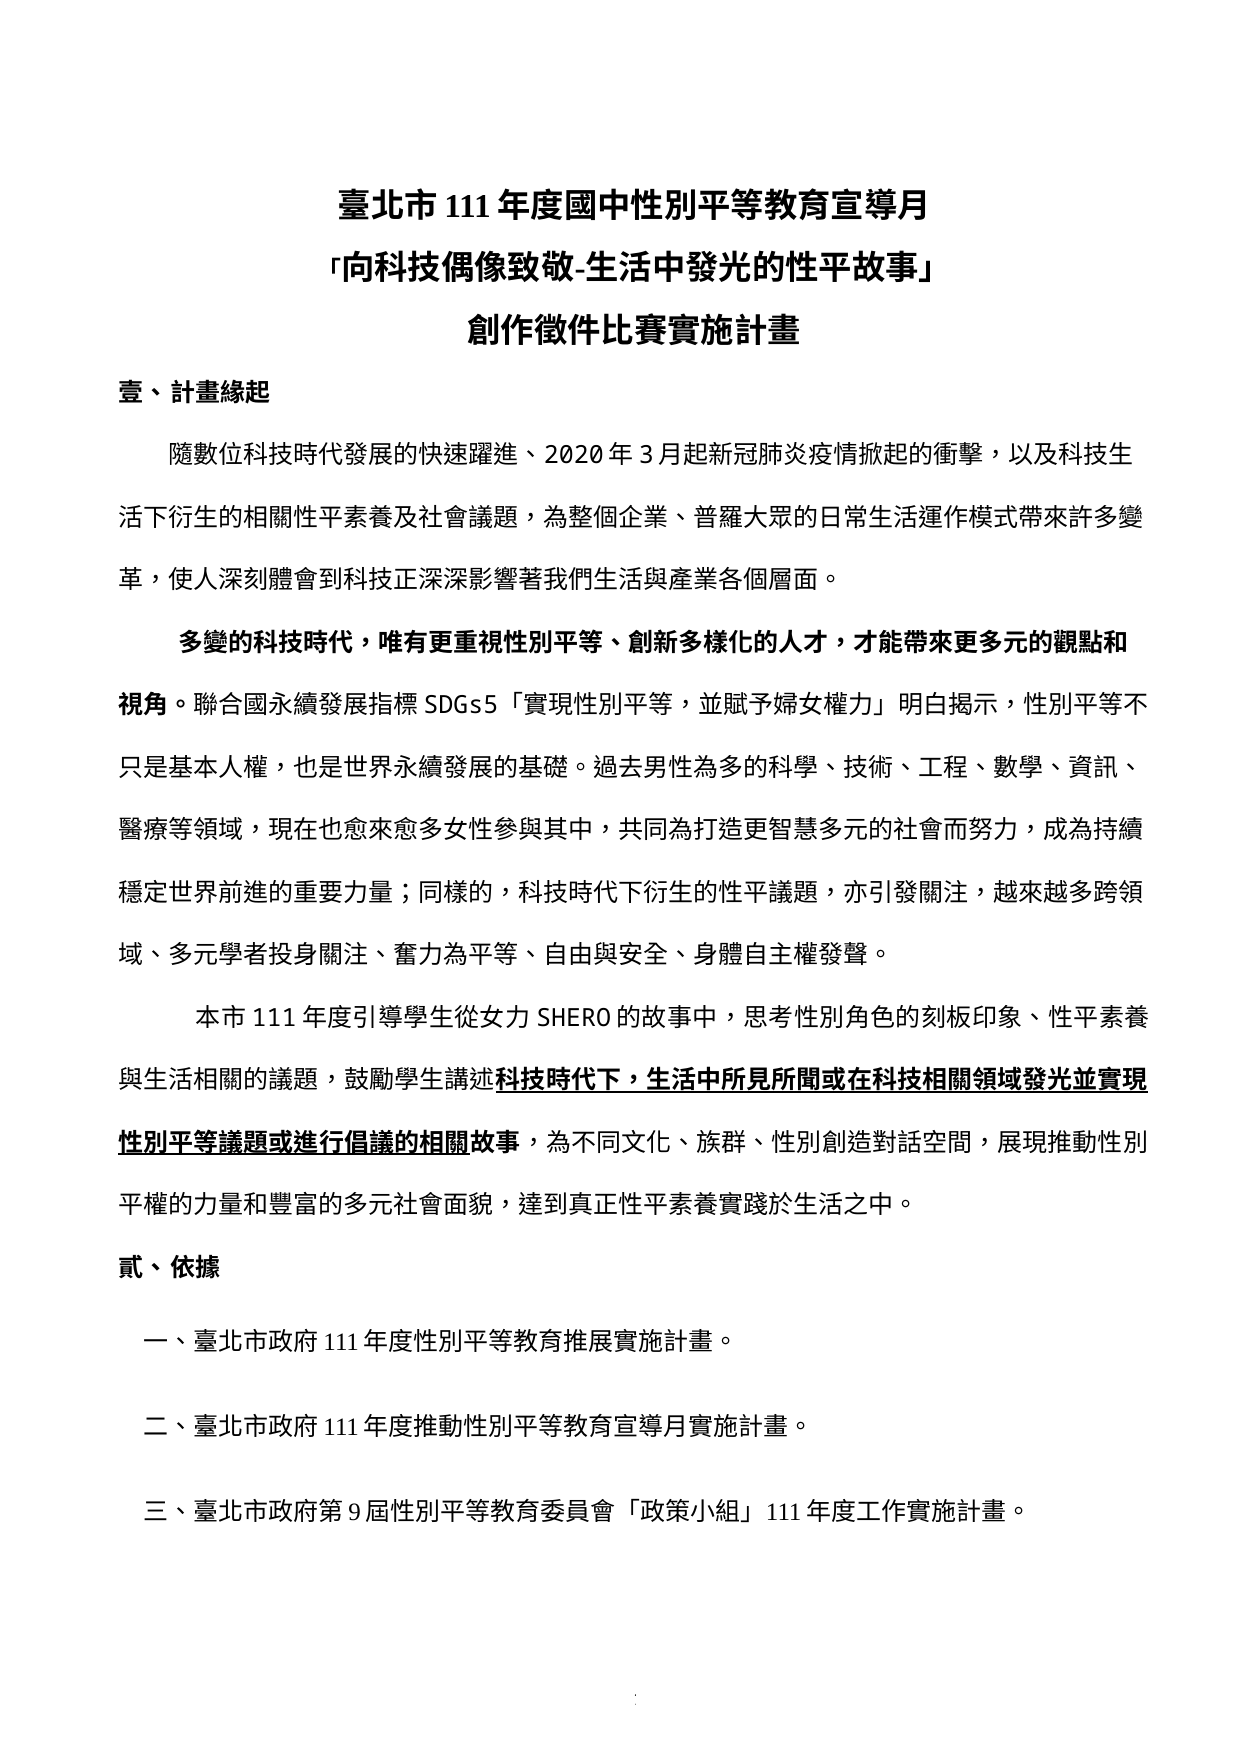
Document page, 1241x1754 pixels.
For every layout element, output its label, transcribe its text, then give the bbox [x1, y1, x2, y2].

text 「向科技偶像致敬-生活中發光的性平故事」 [118, 224, 1150, 286]
text 臺北市111年度國中性別平等教育宣導月 [118, 161, 1150, 224]
text 多變的科技時代，唯有更重視性別平等、創新多樣化的人才，才能帶來更多元的觀點和視角。聯合國永續發展指標SDGs5「實現性別平等，並賦予婦女權力」明白揭示，性別平等不只是基本人權，也是世界永續發展的基礎。過去男性為多的科學、技術、工程、數學、資訊、醫療等領域，現在也愈來愈多女性參與其中，共同為打造更智慧多元的社會而努力，成為持續穩定世界前進的重要力量；同樣的，科技時代下衍生的性平議題，亦引發關注，越來越多跨領域、多元學者投身關注、奮力為平等、自由與安全、身體自主權發聲。 [118, 599, 1150, 974]
text 三、臺北市政府第9屆性別平等教育委員會「政策小組」111年度工作實施計畫。 [143, 1467, 1150, 1530]
text 一、臺北市政府111年度性別平等教育推展實施計畫。 [143, 1297, 1150, 1360]
list 依據 [118, 1224, 1150, 1286]
text 隨數位科技時代發展的快速躍進、2020年3月起新冠肺炎疫情掀起的衝擊，以及科技生活下衍生的相關性平素養及社會議題，為整個企業、普羅大眾的日常生活運作模式帶來許多變革，使人深刻體會到科技正深深影響著我們生活與產業各個層面。 [118, 411, 1150, 599]
list 計畫緣起 [118, 349, 1150, 411]
text 二、臺北市政府111年度推動性別平等教育宣導月實施計畫。 [143, 1382, 1150, 1445]
text 創作徵件比賽實施計畫 [118, 286, 1150, 349]
text 本市111年度引導學生從女力SHERO的故事中，思考性別角色的刻板印象、性平素養與生活相關的議題，鼓勵學生講述科技時代下，生活中所見所聞或在科技相關領域發光並實現性別平等議題或進行倡議的相關故事，為不同文化、族群、性別創造對話空間，展現推動性別平權的力量和豐富的多元社會面貌，達到真正性平素養實踐於生活之中。 [118, 974, 1150, 1224]
